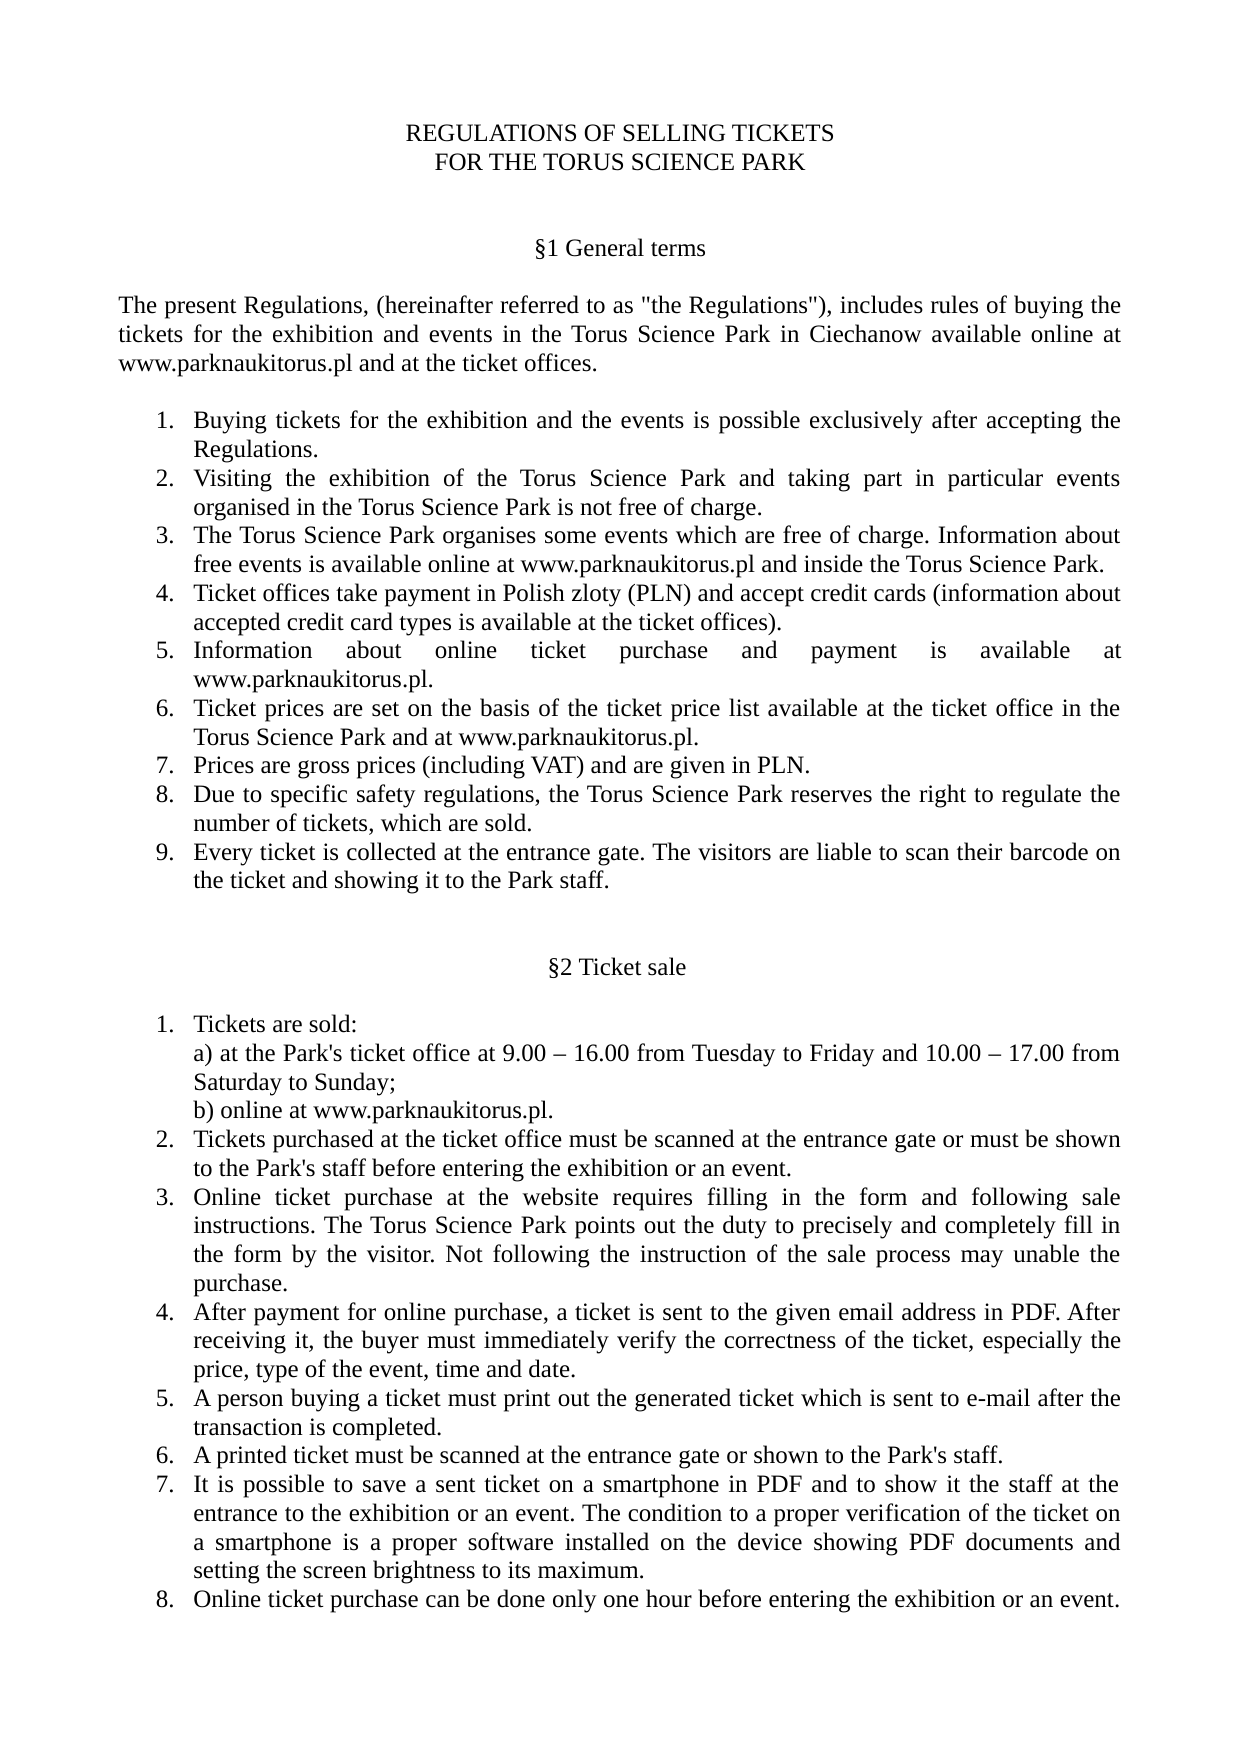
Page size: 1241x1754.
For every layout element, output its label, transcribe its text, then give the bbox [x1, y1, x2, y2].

list A person buying a ticket must print out the generated ticket which is sent to e-mail after the transaction is completed. [156, 1383, 1122, 1441]
list Ticket offices take payment in Polish zloty (PLN) and accept credit cards (information about accepted credit card types is available at the ticket offices). [156, 578, 1122, 636]
list The Torus Science Park organises some events which are free of charge. Information about free events is available online at www.parknaukitorus.pl and inside the Torus Science Park. [156, 521, 1122, 578]
list Prices are gross prices (including VAT) and are given in PLN. [156, 751, 1122, 779]
text §1 General terms [118, 233, 1122, 262]
text The present Regulations, (hereinafter referred to as "the Regulations"), includes rules of buying the tickets for the exhibition and events in the Torus Science Park in Ciechanow available online at www.parknaukitorus.pl and at the ticket offices. [118, 291, 1122, 377]
list b) online at www.parknaukitorus.pl. [156, 1096, 1122, 1124]
list It is possible to save a sent ticket on a smartphone in PDF and to show it the staff at the entrance to the exhibition or an event. The condition to a proper verification of the ticket on a smartphone is a proper software installed on the device showing PDF documents and setting the screen brightness to its maximum. [156, 1469, 1122, 1584]
text REGULATIONS OF SELLING TICKETS [118, 118, 1122, 147]
list After payment for online purchase, a ticket is sent to the given email address in PDF. After receiving it, the buyer must immediately verify the correctness of the ticket, especially the price, type of the event, time and date. [156, 1297, 1122, 1383]
list Online ticket purchase at the website requires filling in the form and following sale instructions. The Torus Science Park points out the duty to precisely and completely fill in the form by the visitor. Not following the instruction of the sale process may unable the purchase. [156, 1182, 1122, 1297]
text FOR THE TORUS SCIENCE PARK [118, 147, 1122, 176]
list Information about online ticket purchase and payment is available at www.parknaukitorus.pl. [156, 636, 1122, 693]
list Tickets are sold: [156, 1009, 1122, 1038]
list A printed ticket must be scanned at the entrance gate or shown to the Park's staff. [156, 1441, 1122, 1469]
list Online ticket purchase can be done only one hour before entering the exhibition or an event. [156, 1584, 1122, 1613]
list Due to specific safety regulations, the Torus Science Park reserves the right to regulate the number of tickets, which are sold. [156, 779, 1122, 837]
list Every ticket is collected at the entrance gate. The visitors are liable to scan their barcode on the ticket and showing it to the Park staff. [156, 837, 1122, 894]
list Tickets purchased at the ticket office must be scanned at the entrance gate or must be shown to the Park's staff before entering the exhibition or an event. [156, 1124, 1122, 1182]
list Ticket prices are set on the basis of the ticket price list available at the ticket office in the Torus Science Park and at www.parknaukitorus.pl. [156, 693, 1122, 751]
text §2 Ticket sale [118, 952, 1122, 981]
list Buying tickets for the exhibition and the events is possible exclusively after accepting the Regulations. [156, 406, 1122, 463]
list Visiting the exhibition of the Torus Science Park and taking part in particular events organised in the Torus Science Park is not free of charge. [156, 463, 1122, 521]
list a) at the Park's ticket office at 9.00 – 16.00 from Tuesday to Friday and 10.00 – 17.00 from Saturday to Sunday; [156, 1038, 1122, 1096]
